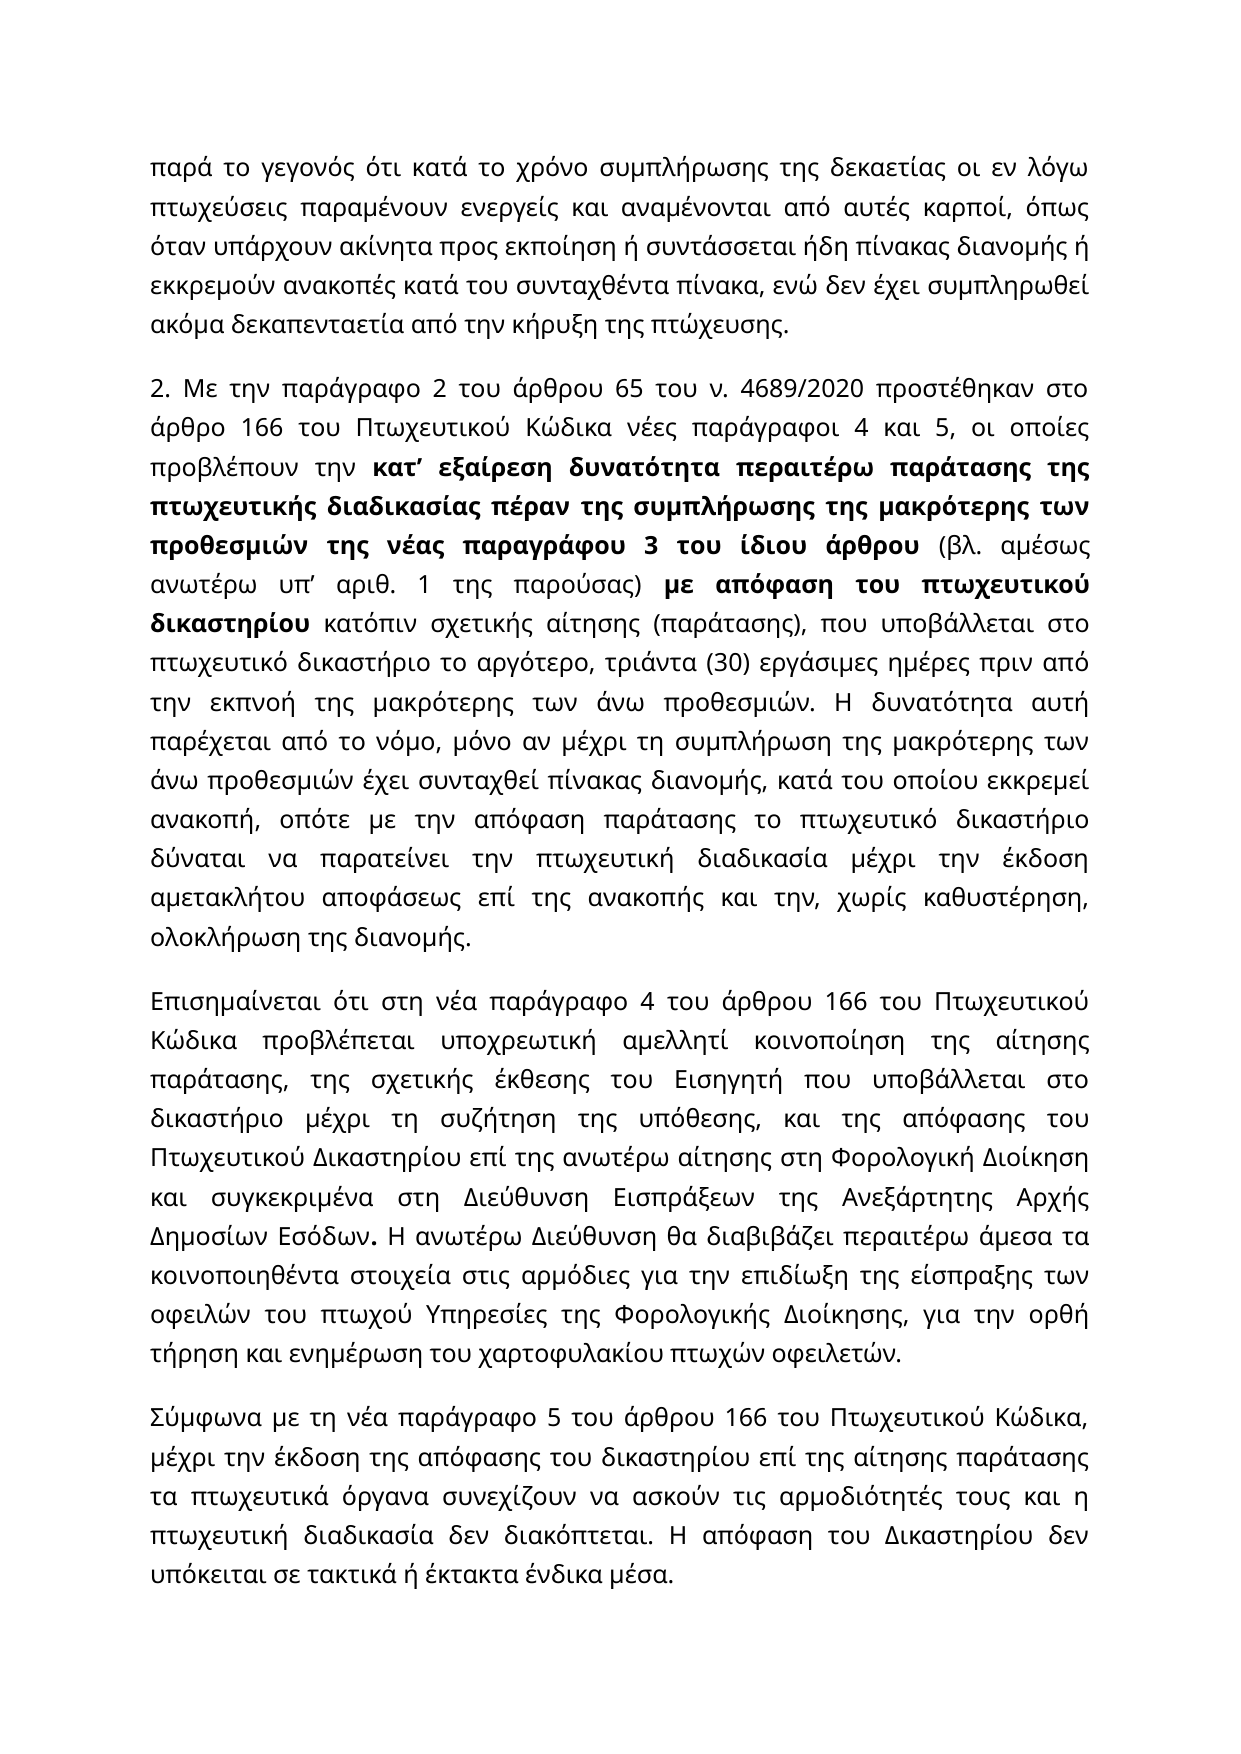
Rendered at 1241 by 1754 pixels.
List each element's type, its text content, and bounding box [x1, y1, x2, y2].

text Επισημαίνεται ότι στη νέα παράγραφο 4 του άρθρου 166 του Πτωχευτικού Κώδικα προβλέπεται υποχρεωτική αμελλητί κοινοποίηση της αίτησης παράτασης, της σχετικής έκθεσης του Εισηγητή που υποβάλλεται στο δικαστήριο μέχρι τη συζήτηση της υπόθεσης, και της απόφασης του Πτωχευτικού Δικαστηρίου επί της ανωτέρω αίτησης στη Φορολογική Διοίκηση και συγκεκριμένα στη Διεύθυνση Εισπράξεων της Ανεξάρτητης Αρχής Δημοσίων Εσόδων. Η ανωτέρω Διεύθυνση θα διαβιβάζει περαιτέρω άμεσα τα κοινοποιηθέντα στοιχεία στις αρμόδιες για την επιδίωξη της είσπραξης των οφειλών του πτωχού Υπηρεσίες της Φορολογικής Διοίκησης, για την ορθή τήρηση και ενημέρωση του χαρτοφυλακίου πτωχών οφειλετών. [150, 983, 1090, 1370]
text 2. Με την παράγραφο 2 του άρθρου 65 του ν. 4689/2020 προστέθηκαν στο άρθρο 166 του Πτωχευτικού Κώδικα νέες παράγραφοι 4 και 5, οι οποίες προβλέπουν την κατ’ εξαίρεση δυνατότητα περαιτέρω παράτασης της πτωχευτικής διαδικασίας πέραν της συμπλήρωσης της μακρότερης των προθεσμιών της νέας παραγράφου 3 του ίδιου άρθρου (βλ. αμέσως ανωτέρω υπ’ αριθ. 1 της παρούσας) με απόφαση του πτωχευτικού δικαστηρίου κατόπιν σχετικής αίτησης (παράτασης), που υποβάλλεται στο πτωχευτικό δικαστήριο το αργότερο, τριάντα (30) εργάσιμες ημέρες πριν από την εκπνοή της μακρότερης των άνω προθεσμιών. Η δυνατότητα αυτή παρέχεται από το νόμο, μόνο αν μέχρι τη συμπλήρωση της μακρότερης των άνω προθεσμιών έχει συνταχθεί πίνακας διανομής, κατά του οποίου εκκρεμεί ανακοπή, οπότε με την απόφαση παράτασης το πτωχευτικό δικαστήριο δύναται να παρατείνει την πτωχευτική διαδικασία μέχρι την έκδοση αμετακλήτου αποφάσεως επί της ανακοπής και την, χωρίς καθυστέρηση, ολοκλήρωση της διανομής. [150, 371, 1090, 953]
text Σύμφωνα με τη νέα παράγραφο 5 του άρθρου 166 του Πτωχευτικού Κώδικα, μέχρι την έκδοση της απόφασης του δικαστηρίου επί της αίτησης παράτασης τα πτωχευτικά όργανα συνεχίζουν να ασκούν τις αρμοδιότητές τους και η πτωχευτική διαδικασία δεν διακόπτεται. Η απόφαση του Δικαστηρίου δεν υπόκειται σε τακτικά ή έκτακτα ένδικα μέσα. [150, 1400, 1090, 1591]
text παρά το γεγονός ότι κατά το χρόνο συμπλήρωσης της δεκαετίας οι εν λόγω πτωχεύσεις παραμένουν ενεργείς και αναμένονται από αυτές καρποί, όπως όταν υπάρχουν ακίνητα προς εκποίηση ή συντάσσεται ήδη πίνακας διανομής ή εκκρεμούν ανακοπές κατά του συνταχθέντα πίνακα, ενώ δεν έχει συμπληρωθεί ακόμα δεκαπενταετία από την κήρυξη της πτώχευσης. [150, 150, 1090, 341]
